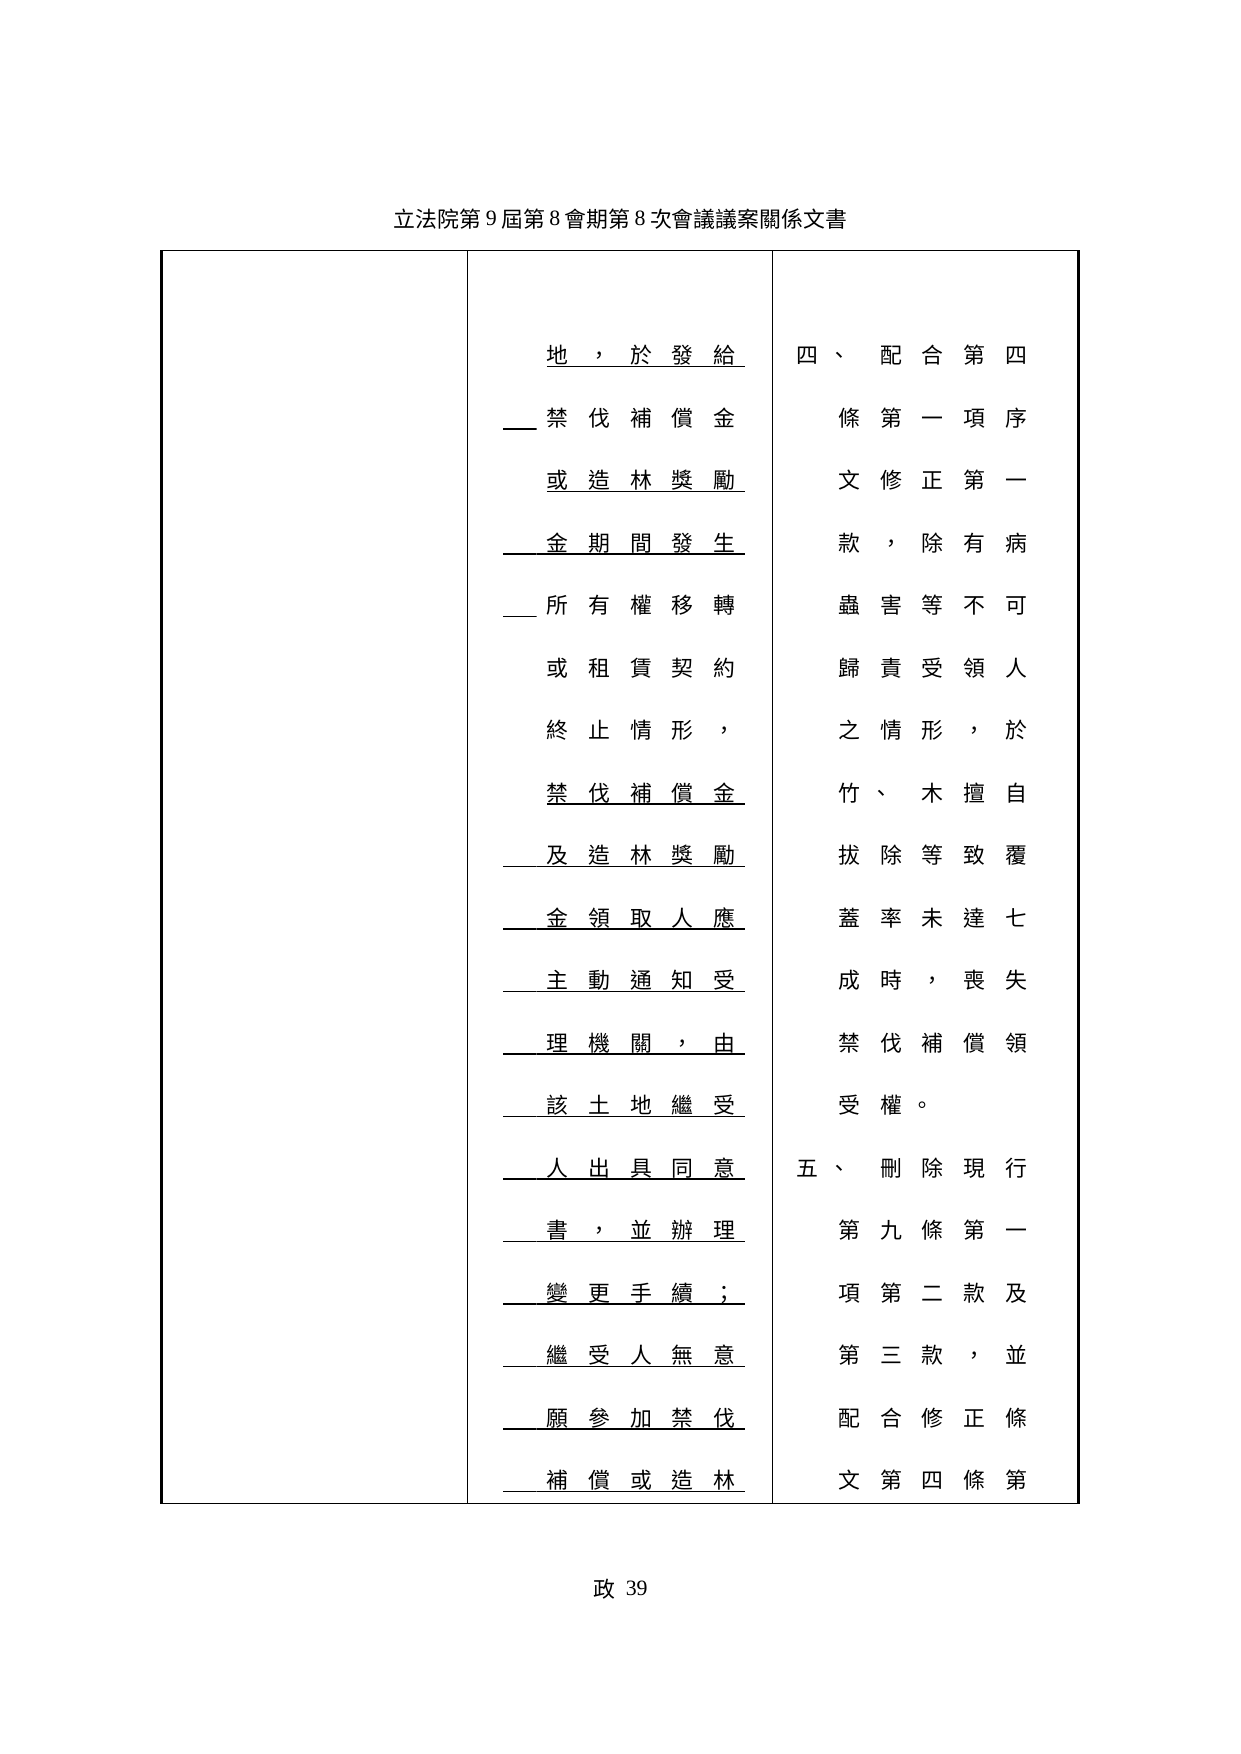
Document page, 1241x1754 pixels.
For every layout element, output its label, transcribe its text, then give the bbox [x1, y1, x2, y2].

table_cell 四、配合第四條第一項序文修正第一款，除有病蟲害等不可歸責受領人之情形，於竹、木擅自拔除等致覆蓋率未達七成時，喪失禁伐補償領受權。 五、刪除現行第九條第一項第二款及第三款，並配合修正條文第四條第 [773, 251, 1077, 1503]
table_cell 地，於發給禁伐補償金或造林獎勵金期間發生所有權移轉或租賃契約終止情形，禁伐補償金及造林獎勵金領取人應主動通知受理機關，由該土地繼受人出具同意書，並辦理變更手續；繼受人無意願參加禁伐補償或造林 [468, 251, 772, 1503]
table_cell [163, 251, 467, 1503]
